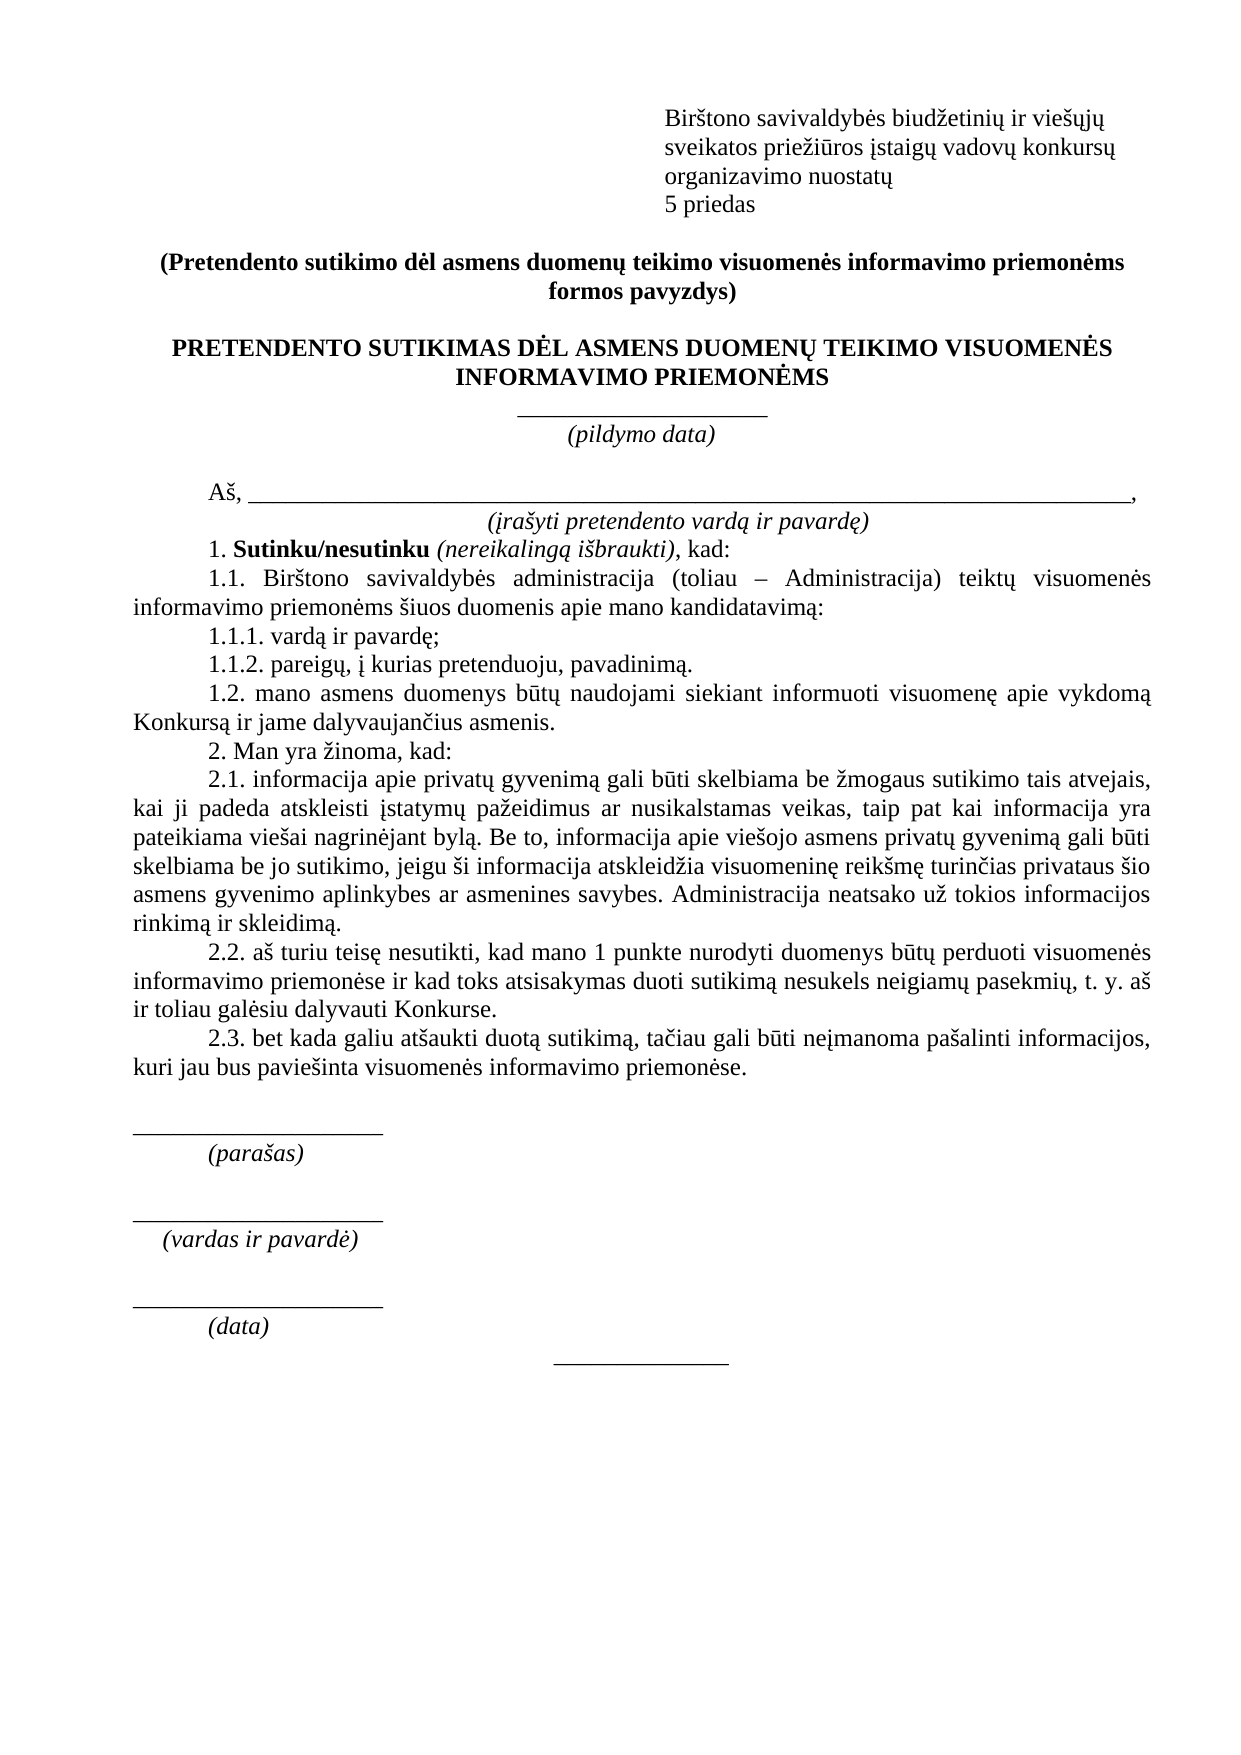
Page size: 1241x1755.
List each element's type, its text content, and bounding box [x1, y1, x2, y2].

text sveikatos priežiūros įstaigų vadovų konkursų [664, 132, 1152, 161]
text 1.1.1. vardą ir pavardę; [133, 621, 1152, 649]
text (data) [133, 1311, 1152, 1339]
text Aš, , [133, 477, 1152, 506]
text ____________________ [133, 1282, 1152, 1311]
text ______________ [133, 1339, 1152, 1368]
text (įrašyti pretendento vardą ir pavardę) [133, 506, 1152, 534]
text 1.1. Birštono savivaldybės administracija (toliau – Administracija) teiktų visuomenės informavimo priemonėms šiuos duomenis apie mano kandidatavimą: [133, 563, 1152, 621]
text 5 priedas [664, 189, 1152, 218]
text 2.2. aš turiu teisę nesutikti, kad mano 1 punkte nurodyti duomenys būtų perduoti visuomenės informavimo priemonėse ir kad toks atsisakymas duoti sutikimą nesukels neigiamų pasekmių, t. y. aš ir toliau galėsiu dalyvauti Konkurse. [133, 937, 1152, 1023]
text 1.2. mano asmens duomenys būtų naudojami siekiant informuoti visuomenę apie vykdomą Konkursą ir jame dalyvaujančius asmenis. [133, 678, 1152, 736]
text 1. Sutinku/nesutinku (nereikalingą išbraukti), kad: [133, 534, 1152, 563]
text 2.1. informacija apie privatų gyvenimą gali būti skelbiama be žmogaus sutikimo tais atvejais, kai ji padeda atskleisti įstatymų pažeidimus ar nusikalstamas veikas, taip pat kai informacija yra pateikiama viešai nagrinėjant bylą. Be to, informacija apie viešojo asmens privatų gyvenimą gali būti skelbiama be jo sutikimo, jeigu ši informacija atskleidžia visuomeninę reikšmę turinčias privataus šio asmens gyvenimo aplinkybes ar asmenines savybes. Administracija neatsako už tokios informacijos rinkimą ir skleidimą. [133, 764, 1152, 937]
text (pildymo data) [133, 419, 1152, 448]
text 1.1.2. pareigų, į kurias pretenduoju, pavadinimą. [133, 649, 1152, 678]
text (parašas) [133, 1138, 1152, 1167]
text organizavimo nuostatų [664, 161, 1152, 189]
text 2.3. bet kada galiu atšaukti duotą sutikimą, tačiau gali būti neįmanoma pašalinti informacijos, kuri jau bus paviešinta visuomenės informavimo priemonėse. [133, 1023, 1152, 1081]
text (vardas ir pavardė) [133, 1224, 1152, 1253]
text Birštono savivaldybės biudžetinių ir viešųjų [664, 103, 1152, 132]
text PRETENDENTO SUTIKIMAS DĖL ASMENS DUOMENŲ TEIKIMO VISUOMENĖS INFORMAVIMO PRIEMONĖMS [133, 333, 1152, 391]
text ____________________ [133, 1196, 1152, 1224]
text (Pretendento sutikimo dėl asmens duomenų teikimo visuomenės informavimo priemonėms formos pavyzdys) [133, 247, 1152, 304]
text ____________________ [133, 1109, 1152, 1138]
text ____________________ [133, 391, 1152, 419]
text 2. Man yra žinoma, kad: [133, 736, 1152, 764]
